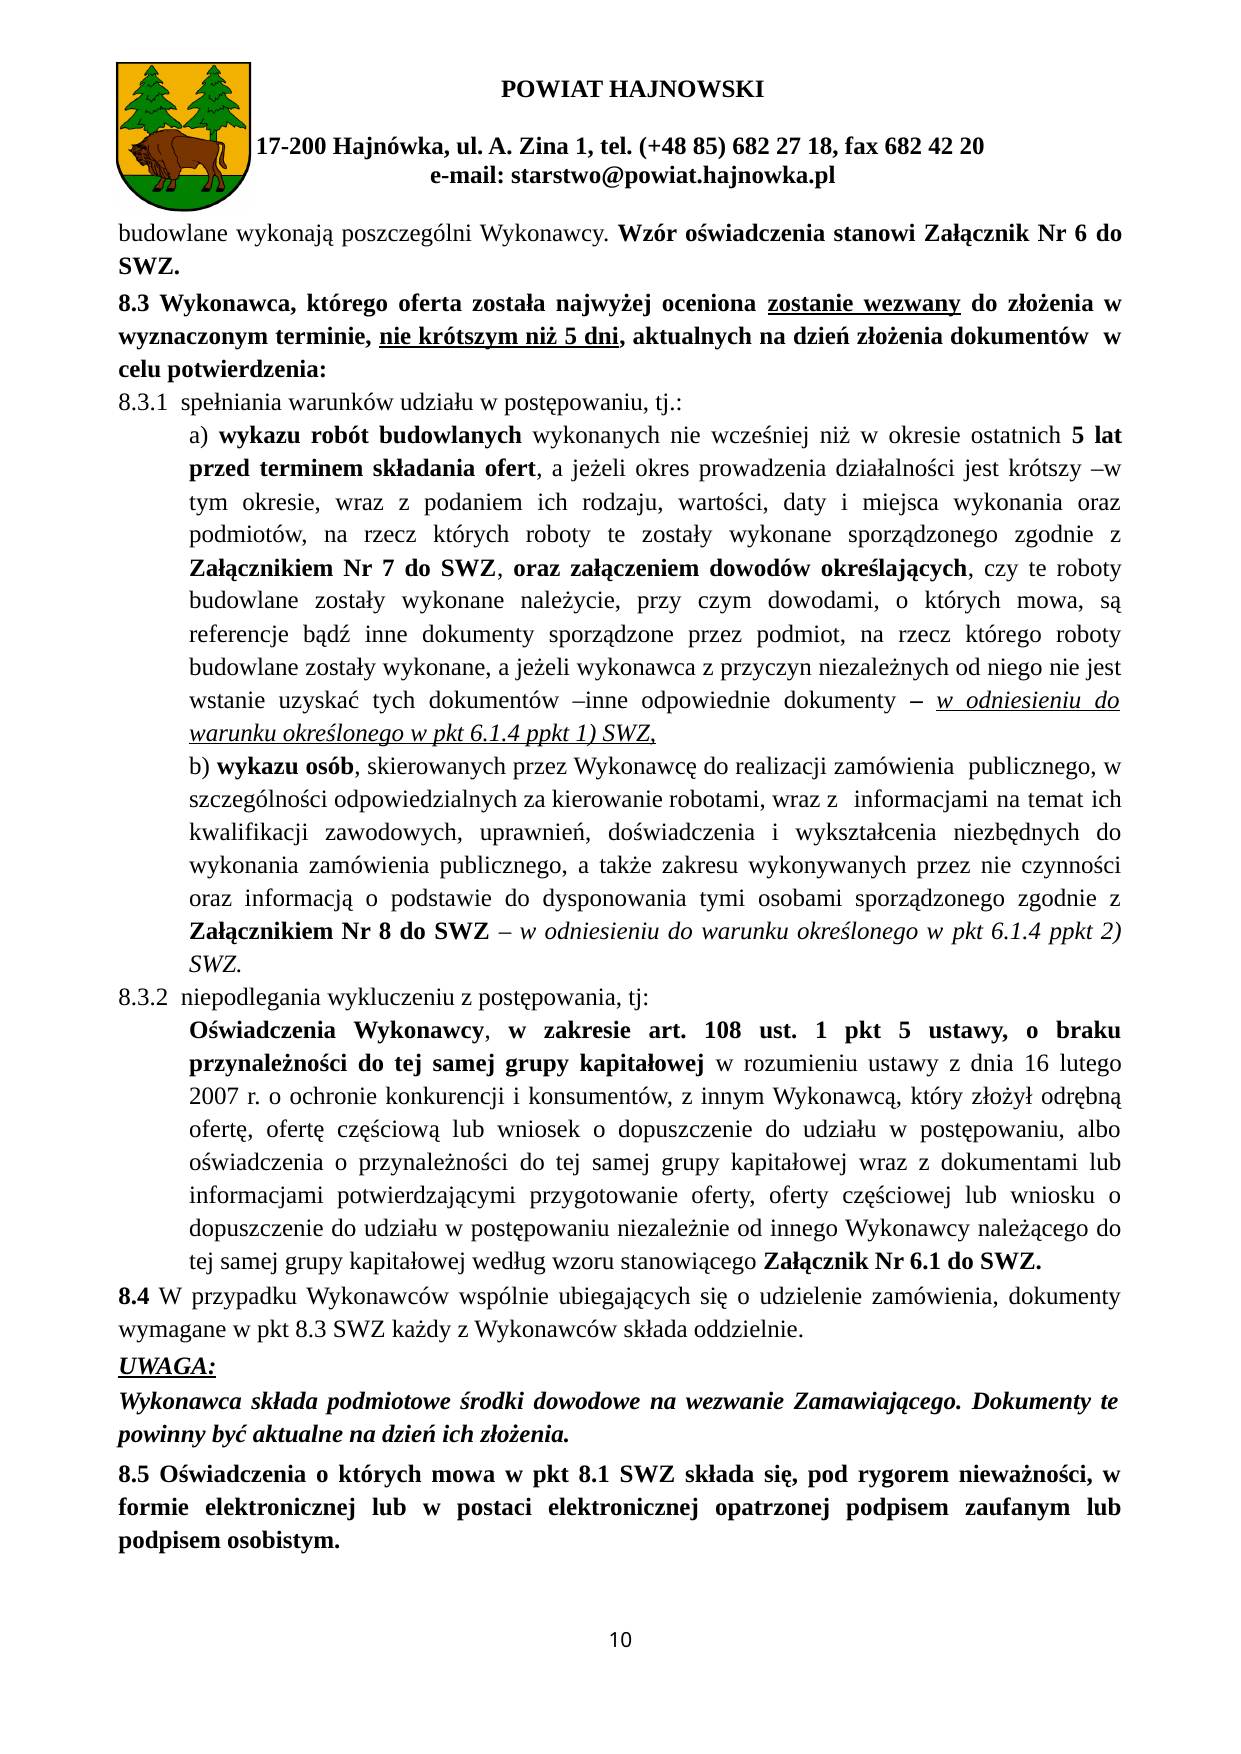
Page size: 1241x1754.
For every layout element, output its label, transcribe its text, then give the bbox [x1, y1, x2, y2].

list budowlane wykonają poszczególni Wykonawcy. Wzór oświadczenia stanowi Załącznik Nr 6 do SWZ. [118, 218, 1122, 280]
list 8.5 Oświadczenia o których mowa w pkt 8.1 SWZ składa się, pod rygorem nieważności, w formie elektronicznej lub w postaci elektronicznej opatrzonej podpisem zaufanym lub podpisem osobistym. [118, 1459, 1122, 1553]
list UWAGA: [118, 1351, 1122, 1380]
list Wykonawca składa podmiotowe środki dowodowe na wezwanie Zamawiającego. Dokumenty te powinny być aktualne na dzień ich złożenia. [118, 1386, 1122, 1448]
text Oświadczenia Wykonawcy, w zakresie art. 108 ust. 1 pkt 5 ustawy, o braku przynależności do tej samej grupy kapitałowej w rozumieniu ustawy z dnia 16 lutego 2007 r. o ochronie konkurencji i konsumentów, z innym Wykonawcą, który złożył odrębną ofertę, ofertę częściową lub wniosek o dopuszczenie do udziału w postępowaniu, albo oświadczenia o przynależności do tej samej grupy kapitałowej wraz z dokumentami lub informacjami potwierdzającymi przygotowanie oferty, oferty częściowej lub wniosku o dopuszczenie do udziału w postępowaniu niezależnie od innego Wykonawcy należącego do tej samej grupy kapitałowej według wzoru stanowiącego Załącznik Nr 6.1 do SWZ. [189, 1015, 1122, 1275]
list 8.4 W przypadku Wykonawców wspólnie ubiegających się o udzielenie zamówienia, dokumenty wymagane w pkt 8.3 SWZ każdy z Wykonawców składa oddzielnie. [118, 1281, 1122, 1343]
list a) wykazu robót budowlanych wykonanych nie wcześniej niż w okresie ostatnich 5 lat przed terminem składania ofert, a jeżeli okres prowadzenia działalności jest krótszy –w tym okresie, wraz z podaniem ich rodzaju, wartości, daty i miejsca wykonania oraz podmiotów, na rzecz których roboty te zostały wykonane sporządzonego zgodnie z Załącznikiem Nr 7 do SWZ, oraz załączeniem dowodów określających, czy te roboty budowlane zostały wykonane należycie, przy czym dowodami, o których mowa, są referencje bądź inne dokumenty sporządzone przez podmiot, na rzecz którego roboty budowlane zostały wykonane, a jeżeli wykonawca z przyczyn niezależnych od niego nie jest wstanie uzyskać tych dokumentów –inne odpowiednie dokumenty – w odniesieniu do warunku określonego w pkt 6.1.4 ppkt 1) SWZ, [189, 421, 1122, 746]
list b) wykazu osób, skierowanych przez Wykonawcę do realizacji zamówienia publicznego, w szczególności odpowiedzialnych za kierowanie robotami, wraz z informacjami na temat ich kwalifikacji zawodowych, uprawnień, doświadczenia i wykształcenia niezbędnych do wykonania zamówienia publicznego, a także zakresu wykonywanych przez nie czynności oraz informacją o podstawie do dysponowania tymi osobami sporządzonego zgodnie z Załącznikiem Nr 8 do SWZ – w odniesieniu do warunku określonego w pkt 6.1.4 ppkt 2) SWZ. [189, 751, 1122, 978]
list 8.3.1 spełniania warunków udziału w postępowaniu, tj.: [118, 387, 1122, 416]
list 8.3 Wykonawca, którego oferta została najwyżej oceniona zostanie wezwany do złożenia w wyznaczonym terminie, nie krótszym niż 5 dni, aktualnych na dzień złożenia dokumentów w celu potwierdzenia: [118, 288, 1122, 383]
list 8.3.2 niepodlegania wykluczeniu z postępowania, tj: [118, 982, 1122, 1011]
